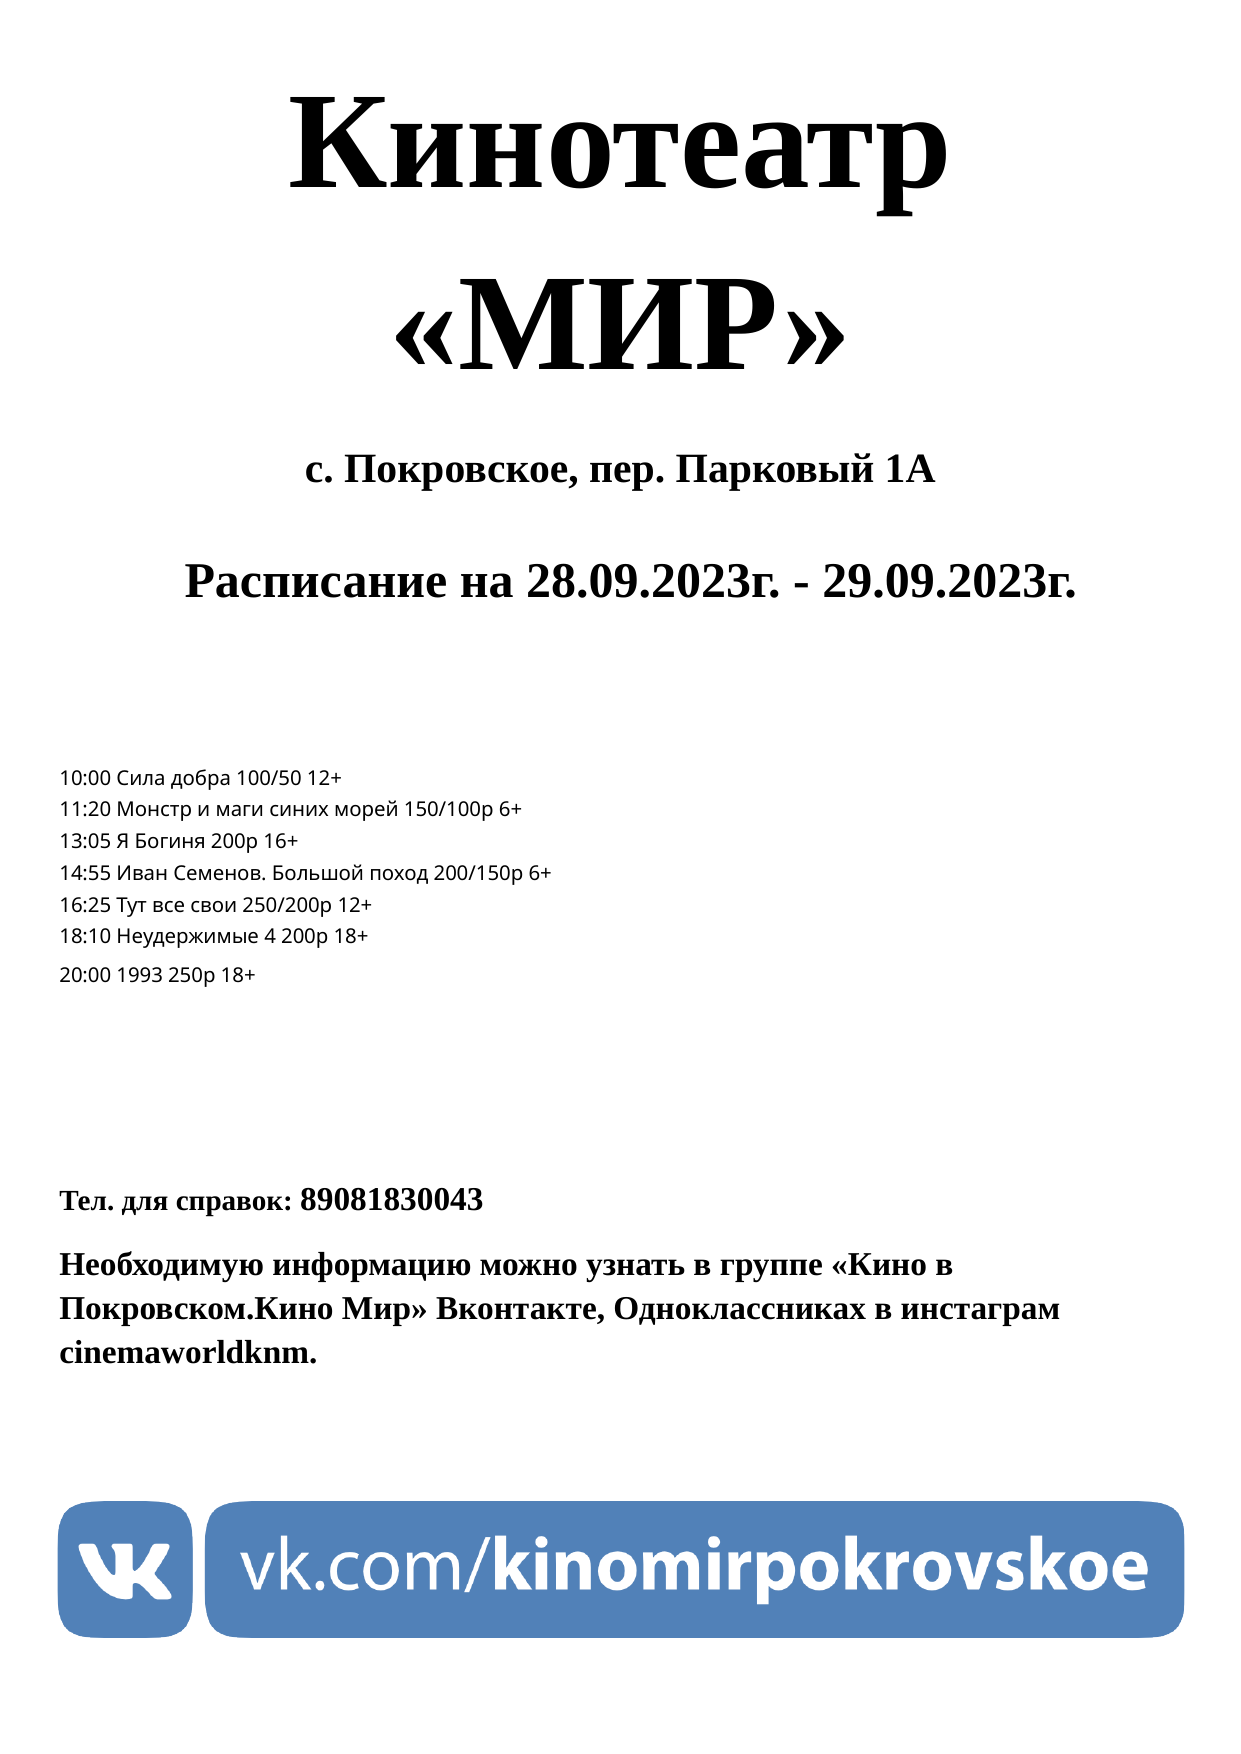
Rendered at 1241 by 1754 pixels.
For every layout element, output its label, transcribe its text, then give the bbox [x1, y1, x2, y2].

text Кинотеатр «МИР» [59, 59, 1181, 399]
text с. Покровское, пер. Парковый 1А [59, 443, 1181, 491]
picture [57, 1501, 1185, 1638]
text Расписание на 28.09.2023г. - 29.09.2023г. [59, 519, 1181, 647]
text 10:00 Сила добра 100/50 12+ 11:20 Монстр и маги синих морей 150/100р 6+ 13:05 Я Богиня 200р 16+ 14:55 Иван Семенов. Большой поход 200/150р 6+ 16:25 Тут все свои 250/200р 12+ 18:10 Неудержимые 4 200р 18+ 20:00 1993 250р 18+ [59, 763, 1181, 988]
text Тел. для справок: 89081830043 [59, 1179, 1181, 1218]
text Необходимую информацию можно узнать в группе «Кино в Покровском.Кино Мир» Вконтакте, Одноклассниках в инстаграм cinemaworldknm. [59, 1244, 1181, 1371]
